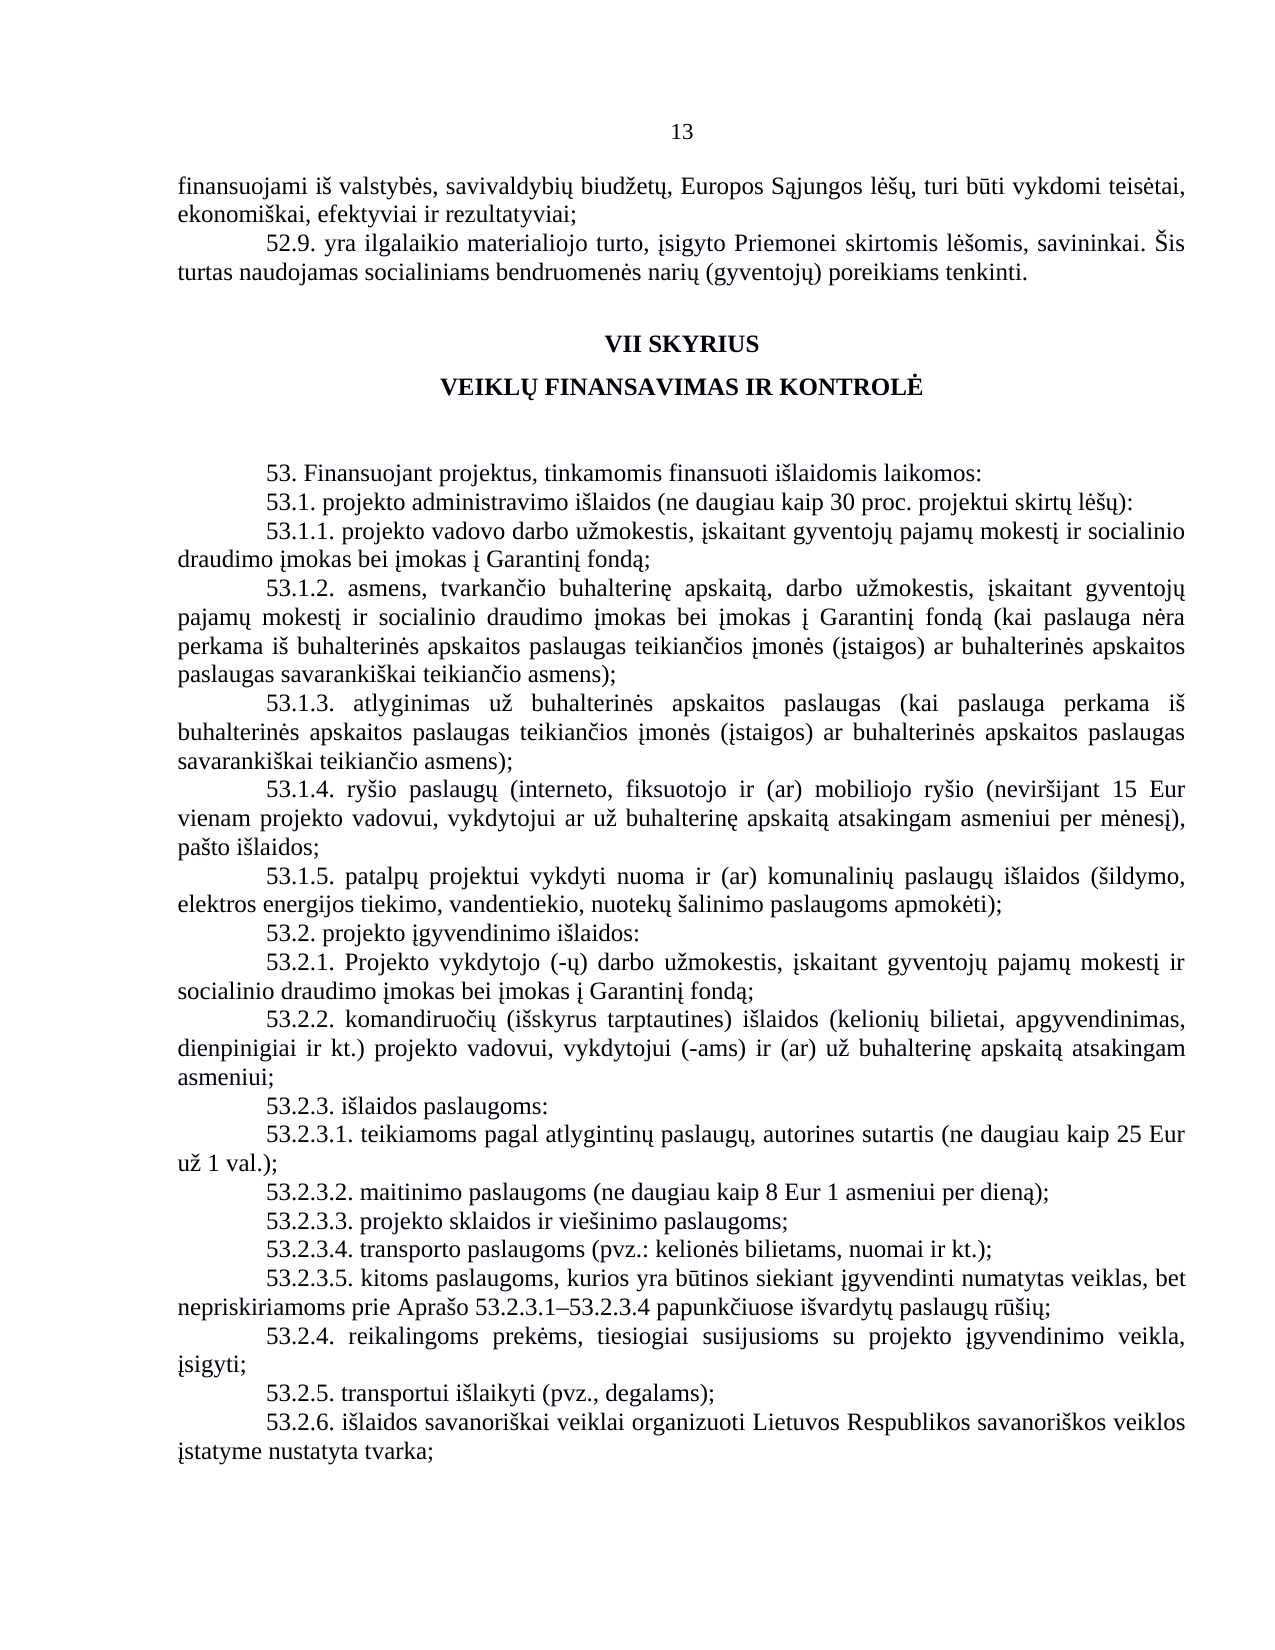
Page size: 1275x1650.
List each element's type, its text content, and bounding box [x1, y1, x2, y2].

text 53.2.3.2. maitinimo paslaugoms (ne daugiau kaip 8 Eur 1 asmeniui per dieną); [177, 1177, 1186, 1206]
text 52.9. yra ilgalaikio materialiojo turto, įsigyto Priemonei skirtomis lėšomis, savininkai. Šis turtas naudojamas socialiniams bendruomenės narių (gyventojų) poreikiams tenkinti. [177, 228, 1186, 286]
text 53.2.6. išlaidos savanoriškai veiklai organizuoti Lietuvos Respublikos savanoriškos veiklos įstatyme nustatyta tvarka; [177, 1407, 1186, 1464]
text VII SKYRIUS [177, 329, 1186, 358]
text 53.1.2. asmens, tvarkančio buhalterinę apskaitą, darbo užmokestis, įskaitant gyventojų pajamų mokestį ir socialinio draudimo įmokas bei įmokas į Garantinį fondą (kai paslauga nėra perkama iš buhalterinės apskaitos paslaugas teikiančios įmonės (įstaigos) ar buhalterinės apskaitos paslaugas savarankiškai teikiančio asmens); [177, 573, 1186, 688]
text 53.2.5. transportui išlaikyti (pvz., degalams); [177, 1378, 1186, 1407]
text 53.1.4. ryšio paslaugų (interneto, fiksuotojo ir (ar) mobiliojo ryšio (neviršijant 15 Eur vienam projekto vadovui, vykdytojui ar už buhalterinę apskaitą atsakingam asmeniui per mėnesį), pašto išlaidos; [177, 774, 1186, 861]
text 53.2.2. komandiruočių (išskyrus tarptautines) išlaidos (kelionių bilietai, apgyvendinimas, dienpinigiai ir kt.) projekto vadovui, vykdytojui (-ams) ir (ar) už buhalterinę apskaitą atsakingam asmeniui; [177, 1004, 1186, 1091]
text 53.1. projekto administravimo išlaidos (ne daugiau kaip 30 proc. projektui skirtų lėšų): [177, 487, 1186, 516]
text 53.2.3.3. projekto sklaidos ir viešinimo paslaugoms; [177, 1206, 1186, 1234]
text 53.2. projekto įgyvendinimo išlaidos: [177, 918, 1186, 947]
text 53. Finansuojant projektus, tinkamomis finansuoti išlaidomis laikomos: [177, 458, 1186, 487]
text VEIKLŲ FINANSAVIMAS IR KONTROLĖ [177, 372, 1186, 401]
text 53.1.5. patalpų projektui vykdyti nuoma ir (ar) komunalinių paslaugų išlaidos (šildymo, elektros energijos tiekimo, vandentiekio, nuotekų šalinimo paslaugoms apmokėti); [177, 861, 1186, 918]
text 53.2.3. išlaidos paslaugoms: [177, 1091, 1186, 1119]
text 53.1.1. projekto vadovo darbo užmokestis, įskaitant gyventojų pajamų mokestį ir socialinio draudimo įmokas bei įmokas į Garantinį fondą; [177, 516, 1186, 573]
text 53.2.1. Projekto vykdytojo (-ų) darbo užmokestis, įskaitant gyventojų pajamų mokestį ir socialinio draudimo įmokas bei įmokas į Garantinį fondą; [177, 947, 1186, 1004]
text 53.1.3. atlyginimas už buhalterinės apskaitos paslaugas (kai paslauga perkama iš buhalterinės apskaitos paslaugas teikiančios įmonės (įstaigos) ar buhalterinės apskaitos paslaugas savarankiškai teikiančio asmens); [177, 688, 1186, 774]
text 53.2.3.4. transporto paslaugoms (pvz.: kelionės bilietams, nuomai ir kt.); [177, 1234, 1186, 1263]
text 53.2.4. reikalingoms prekėms, tiesiogiai susijusioms su projekto įgyvendinimo veikla, įsigyti; [177, 1321, 1186, 1378]
text finansuojami iš valstybės, savivaldybių biudžetų, Europos Sąjungos lėšų, turi būti vykdomi teisėtai, ekonomiškai, efektyviai ir rezultatyviai; [177, 171, 1186, 228]
text 53.2.3.1. teikiamoms pagal atlygintinų paslaugų, autorines sutartis (ne daugiau kaip 25 Eur už 1 val.); [177, 1119, 1186, 1177]
text 53.2.3.5. kitoms paslaugoms, kurios yra būtinos siekiant įgyvendinti numatytas veiklas, bet nepriskiriamoms prie Aprašo 53.2.3.1–53.2.3.4 papunkčiuose išvardytų paslaugų rūšių; [177, 1263, 1186, 1321]
